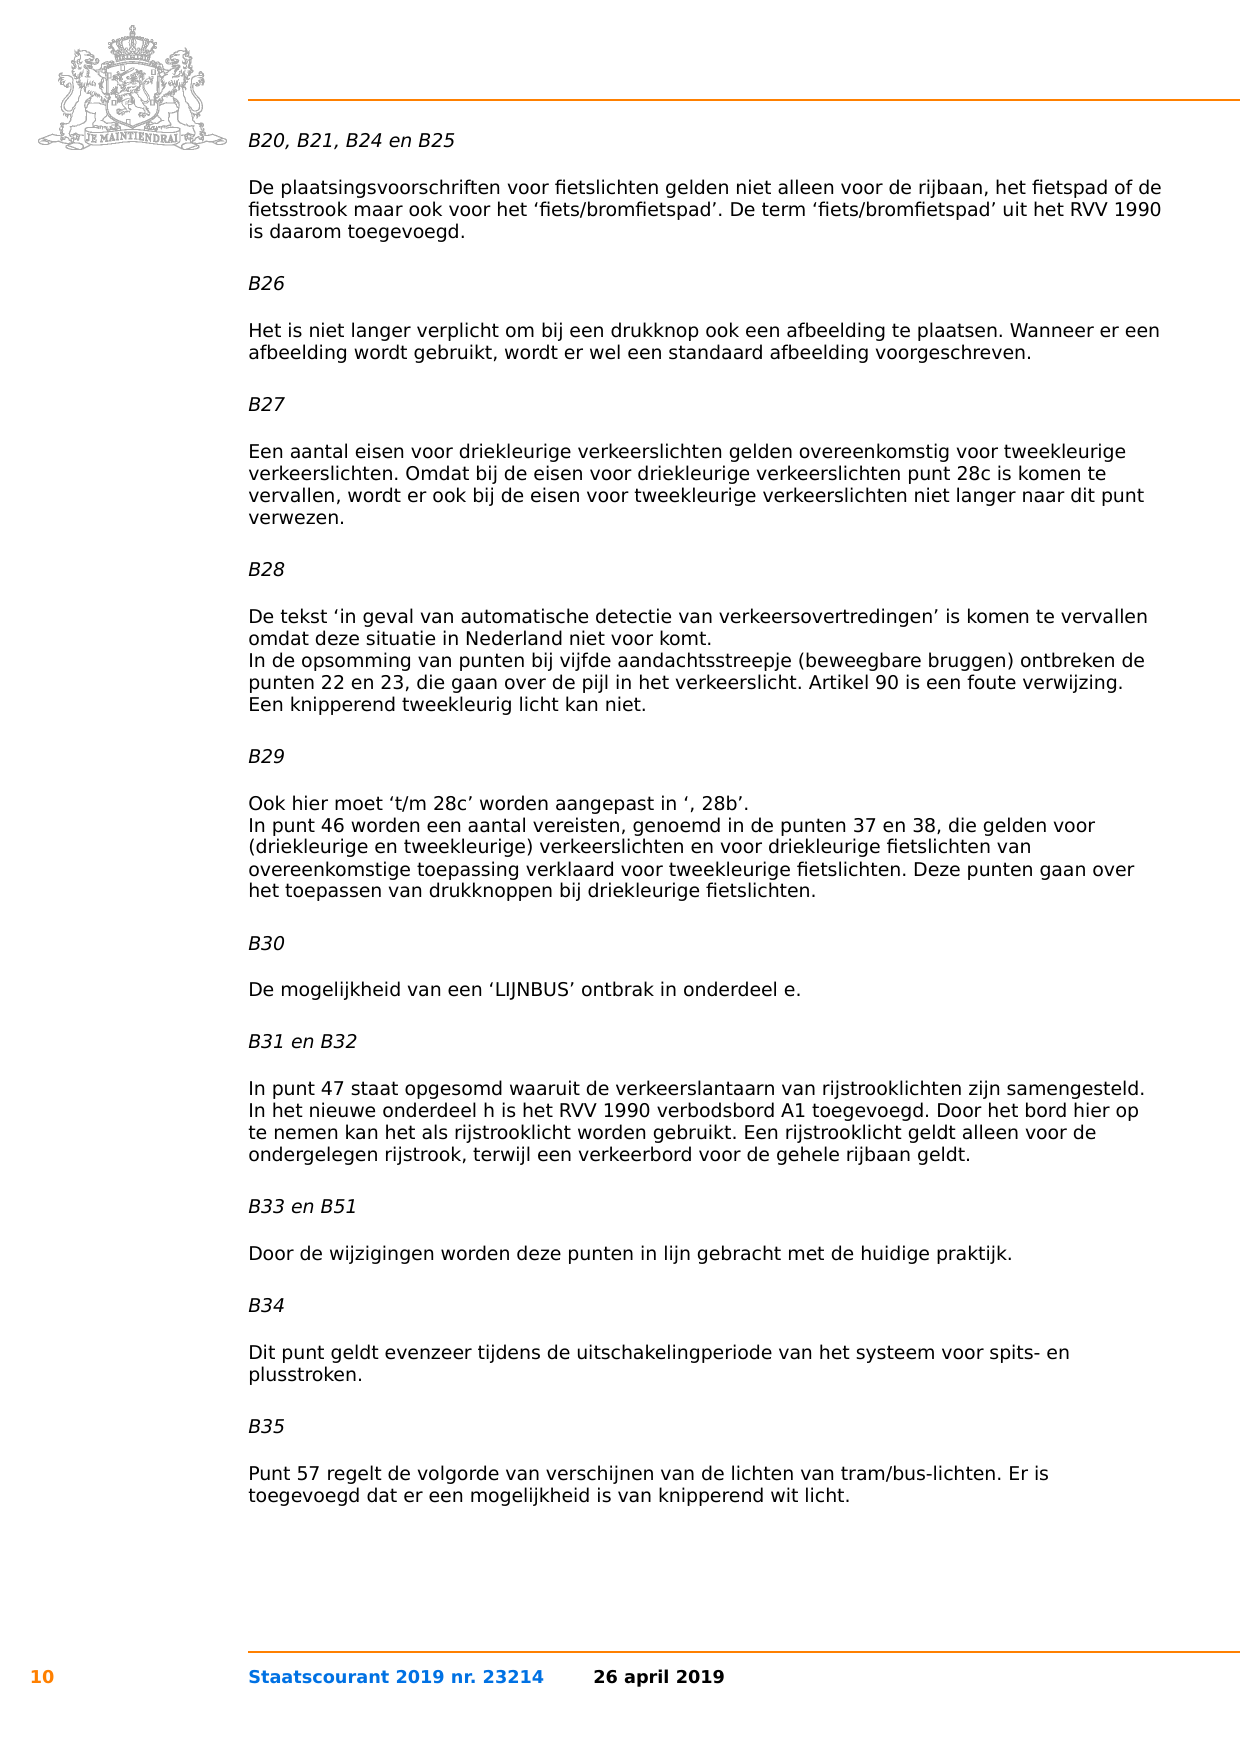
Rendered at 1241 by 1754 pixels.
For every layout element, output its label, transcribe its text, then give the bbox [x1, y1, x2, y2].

subtitle B35 [248, 1416, 1163, 1438]
text De plaatsingsvoorschriften voor fietslichten gelden niet alleen voor de rijbaan, het fietspad of de fietsstrook maar ook voor het ‘fiets/bromfietspad’. De term ‘fiets/bromfietspad’ uit het RVV 1990 is daarom toegevoegd. [248, 177, 1163, 243]
text Het is niet langer verplicht om bij een drukknop ook een afbeelding te plaatsen. Wanneer er een afbeelding wordt gebruikt, wordt er wel een standaard afbeelding voorgeschreven. [248, 320, 1163, 364]
text De tekst ‘in geval van automatische detectie van verkeersovertredingen’ is komen te vervallen omdat deze situatie in Nederland niet voor komt. [248, 606, 1163, 649]
text Dit punt geldt evenzeer tijdens de uitschakelingperiode van het systeem voor spits- en plusstroken. [248, 1342, 1163, 1386]
text In punt 46 worden een aantal vereisten, genoemd in de punten 37 en 38, die gelden voor (driekleurige en tweekleurige) verkeerslichten en voor driekleurige fietslichten van overeenkomstige toepassing verklaard voor tweekleurige fietslichten. Deze punten gaan over het toepassen van drukknoppen bij driekleurige fietslichten. [248, 814, 1163, 902]
picture [38, 25, 227, 150]
text De mogelijkheid van een ‘LIJNBUS’ ontbrak in onderdeel e. [248, 979, 1163, 1001]
text Punt 57 regelt de volgorde van verschijnen van de lichten van tram/bus-lichten. Er is toegevoegd dat er een mogelijkheid is van knipperend wit licht. [248, 1463, 1163, 1507]
text In de opsomming van punten bij vijfde aandachtsstreepje (beweegbare bruggen) ontbreken de punten 22 en 23, die gaan over de pijl in het verkeerslicht. Artikel 90 is een foute verwijzing. Een knipperend tweekleurig licht kan niet. [248, 649, 1163, 716]
subtitle B20, B21, B24 en B25 [248, 130, 1163, 152]
subtitle B31 en B32 [248, 1031, 1163, 1053]
text Een aantal eisen voor driekleurige verkeerslichten gelden overeenkomstig voor tweekleurige verkeerslichten. Omdat bij de eisen voor driekleurige verkeerslichten punt 28c is komen te vervallen, wordt er ook bij de eisen voor tweekleurige verkeerslichten niet langer naar dit punt verwezen. [248, 441, 1163, 529]
subtitle B27 [248, 394, 1163, 416]
text Ook hier moet ‘t/m 28c’ worden aangepast in ‘, 28b’. [248, 792, 1163, 814]
subtitle B29 [248, 746, 1163, 767]
subtitle B30 [248, 932, 1163, 954]
text Door de wijzigingen worden deze punten in lijn gebracht met de huidige praktijk. [248, 1243, 1163, 1265]
subtitle B26 [248, 273, 1163, 295]
subtitle B34 [248, 1295, 1163, 1317]
text In punt 47 staat opgesomd waaruit de verkeerslantaarn van rijstrooklichten zijn samengesteld. In het nieuwe onderdeel h is het RVV 1990 verbodsbord A1 toegevoegd. Door het bord hier op te nemen kan het als rijstrooklicht worden gebruikt. Een rijstrooklicht geldt alleen voor de ondergelegen rijstrook, terwijl een verkeerbord voor de gehele rijbaan geldt. [248, 1078, 1163, 1166]
subtitle B28 [248, 559, 1163, 581]
subtitle B33 en B51 [248, 1196, 1163, 1218]
